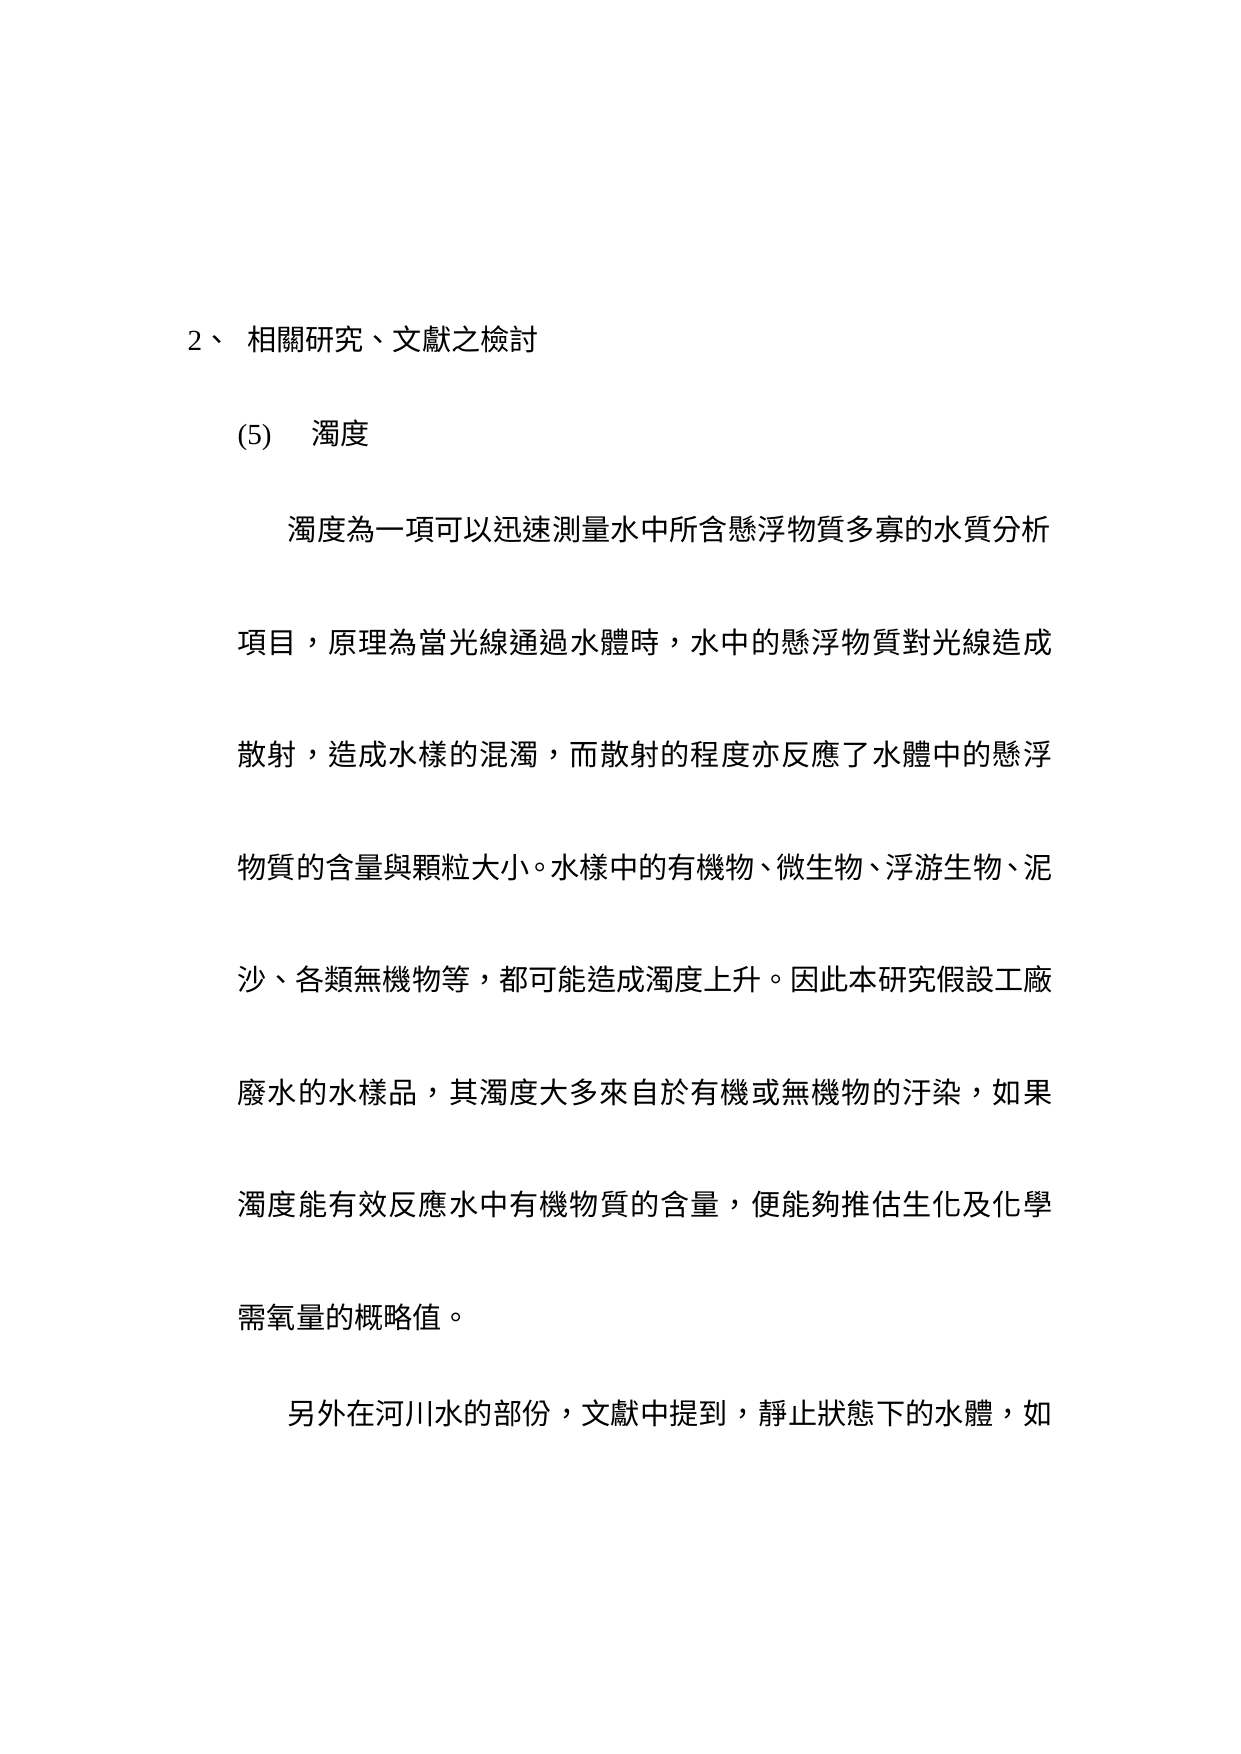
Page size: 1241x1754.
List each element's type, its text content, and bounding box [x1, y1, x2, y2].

text 濁度為一項可以迅速測量水中所含懸浮物質多寡的水質分析項目，原理為當光線通過水體時，水中的懸浮物質對光線造成散射，造成水樣的混濁，而散射的程度亦反應了水體中的懸浮物質的含量與顆粒大小。水樣中的有機物、微生物、浮游生物、泥沙、各類無機物等，都可能造成濁度上升。因此本研究假設工廠廢水的水樣品，其濁度大多來自於有機或無機物的汙染，如果濁度能有效反應水中有機物質的含量，便能夠推估生化及化學需氧量的概略值。 [237, 490, 1053, 1353]
text 另外在河川水的部份，文獻中提到，靜止狀態下的水體，如 [237, 1374, 1053, 1449]
list 相關研究、文獻之檢討 [187, 300, 1053, 375]
list 濁度 [237, 394, 1053, 469]
